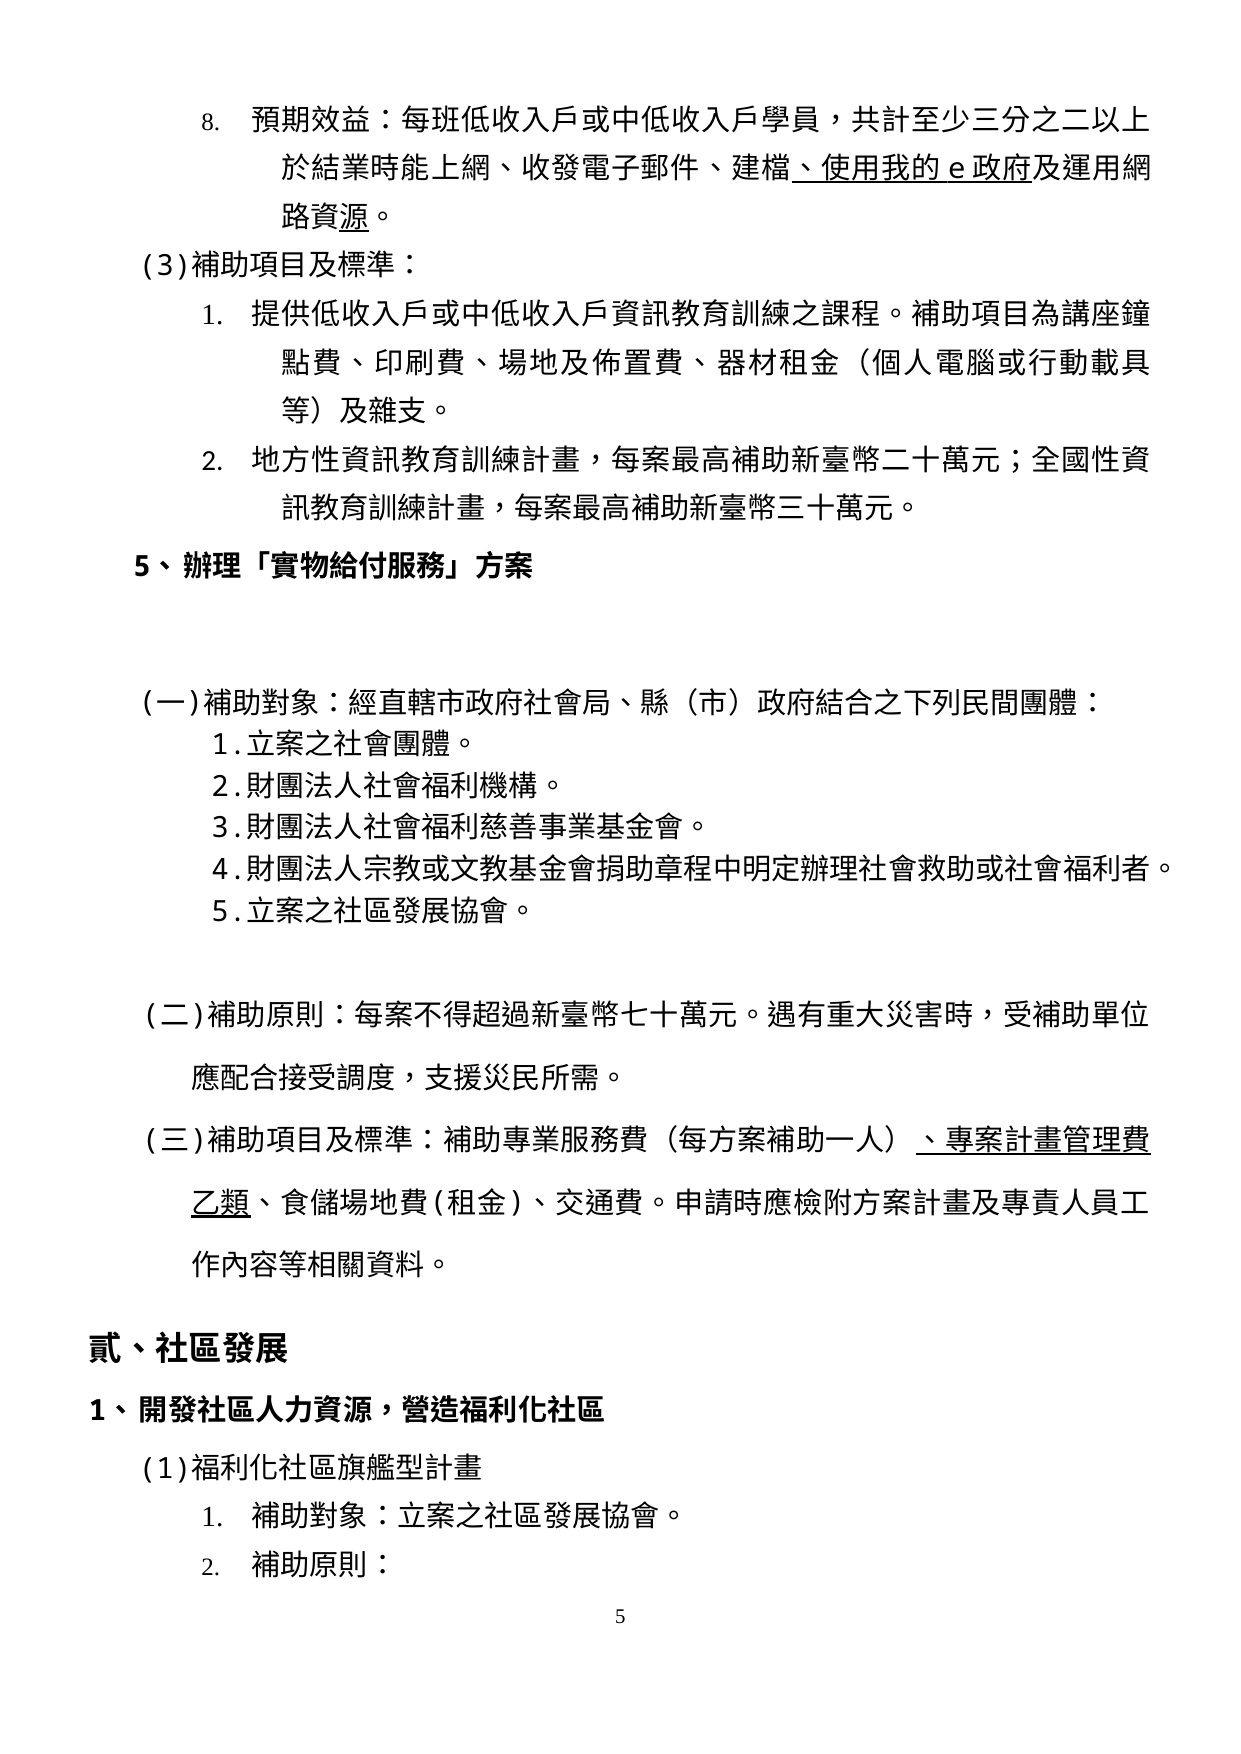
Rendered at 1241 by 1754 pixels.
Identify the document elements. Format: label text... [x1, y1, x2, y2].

list 提供低收入戶或中低收入戶資訊教育訓練之課程。補助項目為講座鐘點費、印刷費、場地及佈置費、器材租金（個人電腦或行動載具等）及雜支。 [201, 291, 1152, 430]
text (二)補助原則：每案不得超過新臺幣七十萬元。遇有重大災害時，受補助單位應配合接受調度，支援災民所需。 [89, 971, 1152, 1096]
text 1.立案之社會團體。 [89, 721, 1152, 763]
text (一)補助對象：經直轄市政府社會局、縣（市）政府結合之下列民間團體： [139, 659, 1152, 721]
list 開發社區人力資源，營造福利化社區 [89, 1386, 1152, 1428]
text 貳、社區發展 [89, 1321, 1152, 1369]
list 地方性資訊教育訓練計畫，每案最高補助新臺幣二十萬元；全國性資訊教育訓練計畫，每案最高補助新臺幣三十萬元。 [201, 436, 1152, 527]
list 辦理「實物給付服務」方案 [133, 543, 1152, 585]
text (三)補助項目及標準：補助專業服務費（每方案補助一人）、專案計畫管理費乙類、食儲場地費(租金)、交通費。申請時應檢附方案計畫及專責人員工作內容等相關資料。 [89, 1096, 1152, 1284]
text 2.財團法人社會福利機構。 [89, 763, 1152, 804]
text 4.財團法人宗教或文教基金會捐助章程中明定辦理社會救助或社會福利者。 [89, 846, 1152, 888]
text 3.財團法人社會福利慈善事業基金會。 [89, 804, 1152, 846]
text 5.立案之社區發展協會。 [89, 888, 1152, 929]
list 補助項目及標準： [139, 242, 1152, 284]
list 補助對象：立案之社區發展協會。 [201, 1493, 1152, 1535]
list 補助原則： [201, 1541, 1152, 1584]
list 福利化社區旗艦型計畫 [139, 1444, 1152, 1487]
list 預期效益：每班低收入戶或中低收入戶學員，共計至少三分之二以上於結業時能上網、收發電子郵件、建檔、使用我的e政府及運用網路資源。 [201, 96, 1152, 236]
